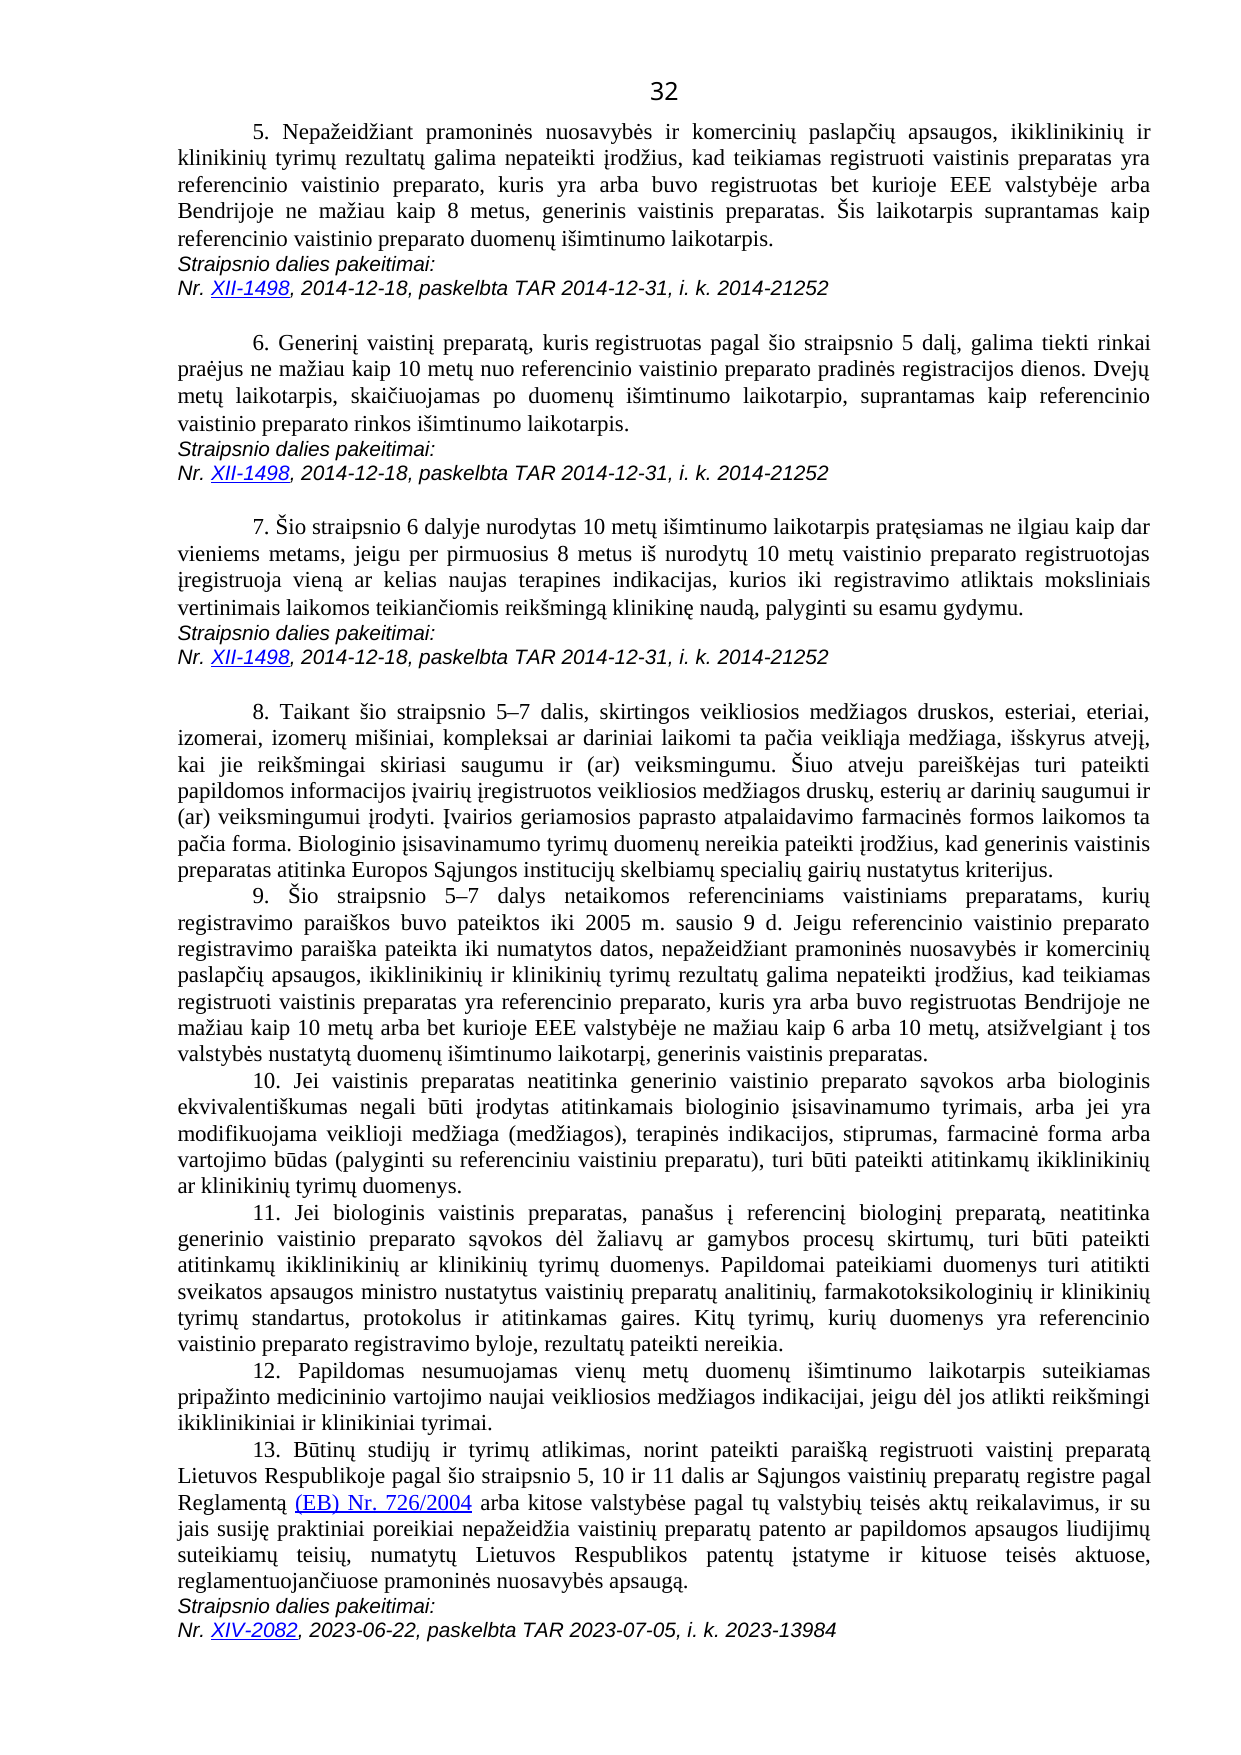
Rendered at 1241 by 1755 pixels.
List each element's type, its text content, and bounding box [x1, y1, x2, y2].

text Nr. XII-1498, 2014-12-18, paskelbta TAR 2014-12-31, i. k. 2014-21252 [177, 276, 1152, 300]
text 8. Taikant šio straipsnio 5–7 dalis, skirtingos veikliosios medžiagos druskos, esteriai, eteriai, izomerai, izomerų mišiniai, kompleksai ar dariniai laikomi ta pačia veikliąja medžiaga, išskyrus atvejį, kai jie reikšmingai skiriasi saugumu ir (ar) veiksmingumu. Šiuo atveju pareiškėjas turi pateikti papildomos informacijos įvairių įregistruotos veikliosios medžiagos druskų, esterių ar darinių saugumui ir (ar) veiksmingumui įrodyti. Įvairios geriamosios paprasto atpalaidavimo farmacinės formos laikomos ta pačia forma. Biologinio įsisavinamumo tyrimų duomenų nereikia pateikti įrodžius, kad generinis vaistinis preparatas atitinka Europos Sąjungos institucijų skelbiamų specialių gairių nustatytus kriterijus. [177, 698, 1152, 882]
text 5. Nepažeidžiant pramoninės nuosavybės ir komercinių paslapčių apsaugos, ikiklinikinių ir klinikinių tyrimų rezultatų galima nepateikti įrodžius, kad teikiamas registruoti vaistinis preparatas yra referencinio vaistinio preparato, kuris yra arba buvo registruotas bet kurioje EEE valstybėje arba Bendrijoje ne mažiau kaip 8 metus, generinis vaistinis preparatas. Šis laikotarpis suprantamas kaip referencinio vaistinio preparato duomenų išimtinumo laikotarpis. [177, 118, 1152, 252]
text Nr. XIV-2082, 2023-06-22, paskelbta TAR 2023-07-05, i. k. 2023-13984 [177, 1618, 1152, 1642]
text 10. Jei vaistinis preparatas neatitinka generinio vaistinio preparato sąvokos arba biologinis ekvivalentiškumas negali būti įrodytas atitinkamais biologinio įsisavinamumo tyrimais, arba jei yra modifikuojama veiklioji medžiaga (medžiagos), terapinės indikacijos, stiprumas, farmacinė forma arba vartojimo būdas (palyginti su referenciniu vaistiniu preparatu), turi būti pateikti atitinkamų ikiklinikinių ar klinikinių tyrimų duomenys. [177, 1067, 1152, 1199]
text 6. Generinį vaistinį preparatą, kuris registruotas pagal šio straipsnio 5 dalį, galima tiekti rinkai praėjus ne mažiau kaip 10 metų nuo referencinio vaistinio preparato pradinės registracijos dienos. Dvejų metų laikotarpis, skaičiuojamas po duomenų išimtinumo laikotarpio, suprantamas kaip referencinio vaistinio preparato rinkos išimtinumo laikotarpis. [177, 329, 1152, 437]
text Nr. XII-1498, 2014-12-18, paskelbta TAR 2014-12-31, i. k. 2014-21252 [177, 461, 1152, 485]
text 11. Jei biologinis vaistinis preparatas, panašus į referencinį biologinį preparatą, neatitinka generinio vaistinio preparato sąvokos dėl žaliavų ar gamybos procesų skirtumų, turi būti pateikti atitinkamų ikiklinikinių ar klinikinių tyrimų duomenys. Papildomai pateikiami duomenys turi atitikti sveikatos apsaugos ministro nustatytus vaistinių preparatų analitinių, farmakotoksikologinių ir klinikinių tyrimų standartus, protokolus ir atitinkamas gaires. Kitų tyrimų, kurių duomenys yra referencinio vaistinio preparato registravimo byloje, rezultatų pateikti nereikia. [177, 1199, 1152, 1357]
text Straipsnio dalies pakeitimai: [177, 1594, 1152, 1618]
text Straipsnio dalies pakeitimai: [177, 252, 1152, 276]
text Straipsnio dalies pakeitimai: [177, 437, 1152, 461]
text 12. Papildomas nesumuojamas vienų metų duomenų išimtinumo laikotarpis suteikiamas pripažinto medicininio vartojimo naujai veikliosios medžiagos indikacijai, jeigu dėl jos atlikti reikšmingi ikiklinikiniai ir klinikiniai tyrimai. [177, 1357, 1152, 1436]
text 9. Šio straipsnio 5–7 dalys netaikomos referenciniams vaistiniams preparatams, kurių registravimo paraiškos buvo pateiktos iki 2005 m. sausio 9 d. Jeigu referencinio vaistinio preparato registravimo paraiška pateikta iki numatytos datos, nepažeidžiant pramoninės nuosavybės ir komercinių paslapčių apsaugos, ikiklinikinių ir klinikinių tyrimų rezultatų galima nepateikti įrodžius, kad teikiamas registruoti vaistinis preparatas yra referencinio preparato, kuris yra arba buvo registruotas Bendrijoje ne mažiau kaip 10 metų arba bet kurioje EEE valstybėje ne mažiau kaip 6 arba 10 metų, atsižvelgiant į tos valstybės nustatytą duomenų išimtinumo laikotarpį, generinis vaistinis preparatas. [177, 882, 1152, 1067]
text 7. Šio straipsnio 6 dalyje nurodytas 10 metų išimtinumo laikotarpis pratęsiamas ne ilgiau kaip dar vieniems metams, jeigu per pirmuosius 8 metus iš nurodytų 10 metų vaistinio preparato registruotojas įregistruoja vieną ar kelias naujas terapines indikacijas, kurios iki registravimo atliktais moksliniais vertinimais laikomos teikiančiomis reikšmingą klinikinę naudą, palyginti su esamu gydymu. [177, 513, 1152, 621]
text 13. Būtinų studijų ir tyrimų atlikimas, norint pateikti paraišką registruoti vaistinį preparatą Lietuvos Respublikoje pagal šio straipsnio 5, 10 ir 11 dalis ar Sąjungos vaistinių preparatų registre pagal Reglamentą (EB) Nr. 726/2004 arba kitose valstybėse pagal tų valstybių teisės aktų reikalavimus, ir su jais susiję praktiniai poreikiai nepažeidžia vaistinių preparatų patento ar papildomos apsaugos liudijimų suteikiamų teisių, numatytų Lietuvos Respublikos patentų įstatyme ir kituose teisės aktuose, reglamentuojančiuose pramoninės nuosavybės apsaugą. [177, 1436, 1152, 1594]
text Straipsnio dalies pakeitimai: [177, 621, 1152, 645]
text Nr. XII-1498, 2014-12-18, paskelbta TAR 2014-12-31, i. k. 2014-21252 [177, 645, 1152, 669]
